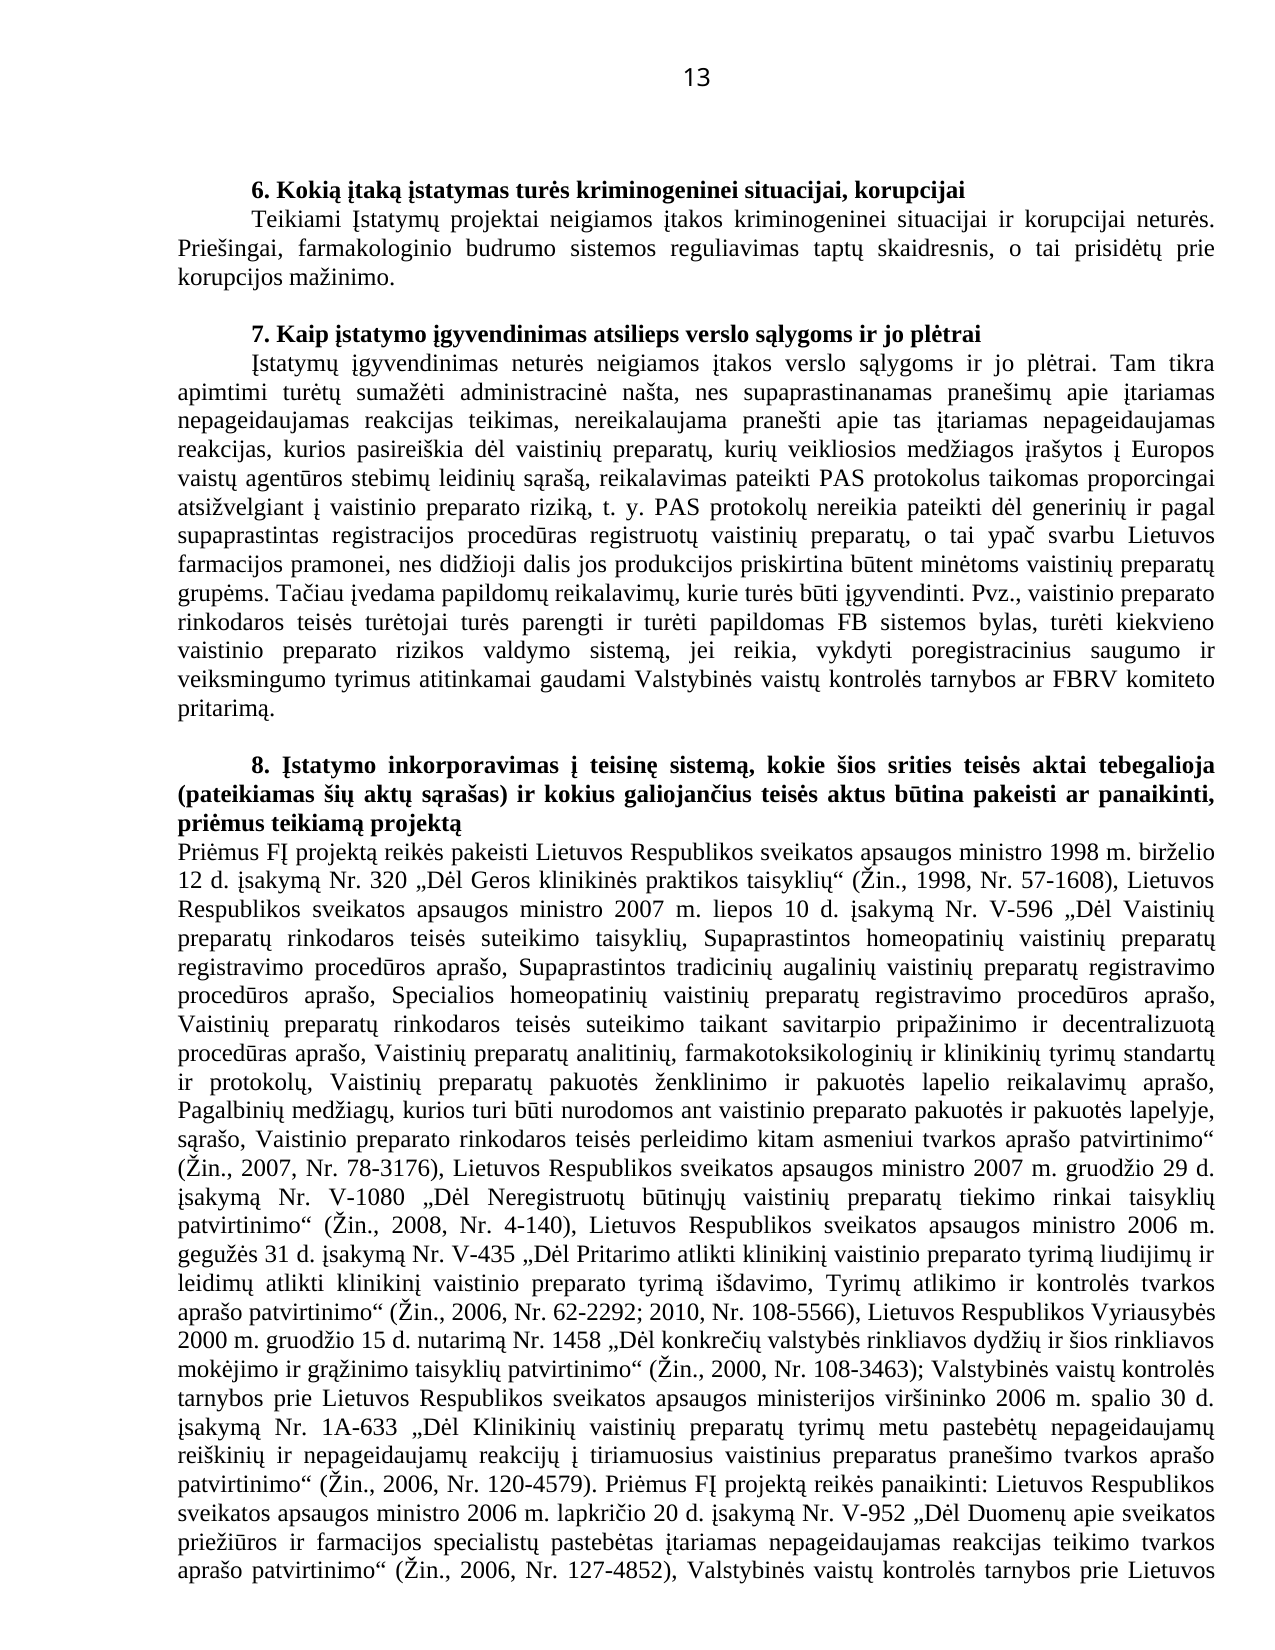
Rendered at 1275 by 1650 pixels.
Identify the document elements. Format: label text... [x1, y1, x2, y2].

text 8. Įstatymo inkorporavimas į teisinę sistemą, kokie šios srities teisės aktai tebegalioja (pateikiamas šių aktų sąrašas) ir kokius galiojančius teisės aktus būtina pakeisti ar panaikinti, priėmus teikiamą projektą [177, 751, 1216, 837]
text Teikiami Įstatymų projektai neigiamos įtakos kriminogeninei situacijai ir korupcijai neturės. Priešingai, farmakologinio budrumo sistemos reguliavimas taptų skaidresnis, o tai prisidėtų prie korupcijos mažinimo. [177, 204, 1216, 291]
text Įstatymų įgyvendinimas neturės neigiamos įtakos verslo sąlygoms ir jo plėtrai. Tam tikra apimtimi turėtų sumažėti administracinė našta, nes supaprastinanamas pranešimų apie įtariamas nepageidaujamas reakcijas teikimas, nereikalaujama pranešti apie tas įtariamas nepageidaujamas reakcijas, kurios pasireiškia dėl vaistinių preparatų, kurių veikliosios medžiagos įrašytos į Europos vaistų agentūros stebimų leidinių sąrašą, reikalavimas pateikti PAS protokolus taikomas proporcingai atsižvelgiant į vaistinio preparato riziką, t. y. PAS protokolų nereikia pateikti dėl generinių ir pagal supaprastintas registracijos procedūras registruotų vaistinių preparatų, o tai ypač svarbu Lietuvos farmacijos pramonei, nes didžioji dalis jos produkcijos priskirtina būtent minėtoms vaistinių preparatų grupėms. Tačiau įvedama papildomų reikalavimų, kurie turės būti įgyvendinti. Pvz., vaistinio preparato rinkodaros teisės turėtojai turės parengti ir turėti papildomas FB sistemos bylas, turėti kiekvieno vaistinio preparato rizikos valdymo sistemą, jei reikia, vykdyti poregistracinius saugumo ir veiksmingumo tyrimus atitinkamai gaudami Valstybinės vaistų kontrolės tarnybos ar FBRV komiteto pritarimą. [177, 348, 1216, 722]
text Priėmus FĮ projektą reikės pakeisti Lietuvos Respublikos sveikatos apsaugos ministro 1998 m. birželio 12 d. įsakymą Nr. 320 „Dėl Geros klinikinės praktikos taisyklių“ (Žin., 1998, Nr. 57-1608), Lietuvos Respublikos sveikatos apsaugos ministro 2007 m. liepos 10 d. įsakymą Nr. V-596 „Dėl Vaistinių preparatų rinkodaros teisės suteikimo taisyklių, Supaprastintos homeopatinių vaistinių preparatų registravimo procedūros aprašo, Supaprastintos tradicinių augalinių vaistinių preparatų registravimo procedūros aprašo, Specialios homeopatinių vaistinių preparatų registravimo procedūros aprašo, Vaistinių preparatų rinkodaros teisės suteikimo taikant savitarpio pripažinimo ir decentralizuotą procedūras aprašo, Vaistinių preparatų analitinių, farmakotoksikologinių ir klinikinių tyrimų standartų ir protokolų, Vaistinių preparatų pakuotės ženklinimo ir pakuotės lapelio reikalavimų aprašo, Pagalbinių medžiagų, kurios turi būti nurodomos ant vaistinio preparato pakuotės ir pakuotės lapelyje, sąrašo, Vaistinio preparato rinkodaros teisės perleidimo kitam asmeniui tvarkos aprašo patvirtinimo“ (Žin., 2007, Nr. 78-3176), Lietuvos Respublikos sveikatos apsaugos ministro 2007 m. gruodžio 29 d. įsakymą Nr. V-1080 „Dėl Neregistruotų būtinųjų vaistinių preparatų tiekimo rinkai taisyklių patvirtinimo“ (Žin., 2008, Nr. 4-140), Lietuvos Respublikos sveikatos apsaugos ministro 2006 m. gegužės 31 d. įsakymą Nr. V-435 „Dėl Pritarimo atlikti klinikinį vaistinio preparato tyrimą liudijimų ir leidimų atlikti klinikinį vaistinio preparato tyrimą išdavimo, Tyrimų atlikimo ir kontrolės tvarkos aprašo patvirtinimo“ (Žin., 2006, Nr. 62-2292; 2010, Nr. 108-5566), Lietuvos Respublikos Vyriausybės 2000 m. gruodžio 15 d. nutarimą Nr. 1458 „Dėl konkrečių valstybės rinkliavos dydžių ir šios rinkliavos mokėjimo ir grąžinimo taisyklių patvirtinimo“ (Žin., 2000, Nr. 108-3463); Valstybinės vaistų kontrolės tarnybos prie Lietuvos Respublikos sveikatos apsaugos ministerijos viršininko 2006 m. spalio 30 d. įsakymą Nr. 1A-633 „Dėl Klinikinių vaistinių preparatų tyrimų metu pastebėtų nepageidaujamų reiškinių ir nepageidaujamų reakcijų į tiriamuosius vaistinius preparatus pranešimo tvarkos aprašo patvirtinimo“ (Žin., 2006, Nr. 120-4579). Priėmus FĮ projektą reikės panaikinti: Lietuvos Respublikos sveikatos apsaugos ministro 2006 m. lapkričio 20 d. įsakymą Nr. V-952 „Dėl Duomenų apie sveikatos priežiūros ir farmacijos specialistų pastebėtas įtariamas nepageidaujamas reakcijas teikimo tvarkos aprašo patvirtinimo“ (Žin., 2006, Nr. 127-4852), Valstybinės vaistų kontrolės tarnybos prie Lietuvos [177, 837, 1216, 1584]
text 7. Kaip įstatymo įgyvendinimas atsilieps verslo sąlygoms ir jo plėtrai [177, 319, 1216, 348]
text 6. Kokią įtaką įstatymas turės kriminogeninei situacijai, korupcijai [177, 176, 1216, 204]
